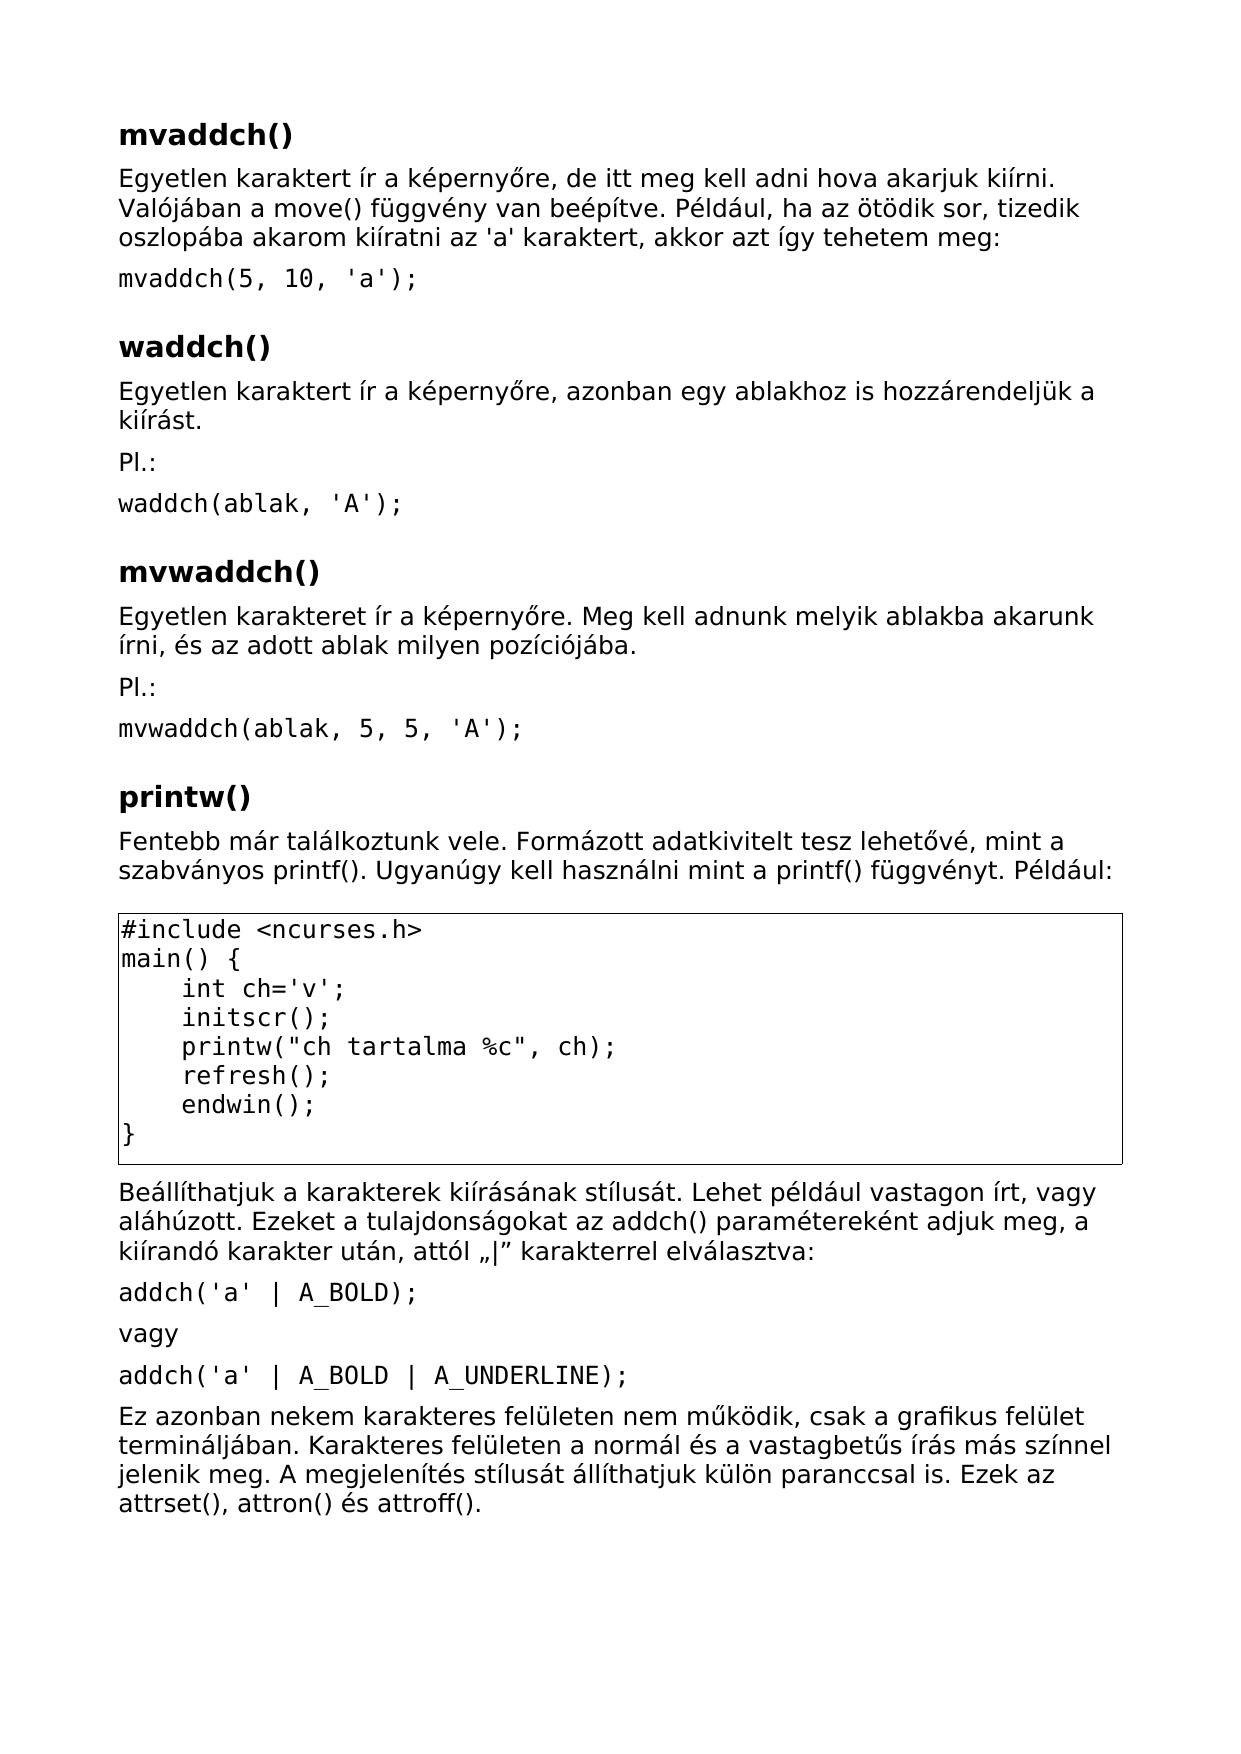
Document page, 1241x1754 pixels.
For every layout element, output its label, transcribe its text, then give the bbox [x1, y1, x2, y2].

text Pl.: [118, 673, 1122, 702]
text addch('a' | A_BOLD); [118, 1278, 1122, 1307]
text Pl.: [118, 448, 1122, 477]
table_header #include <ncurses.h> main() { int ch='v'; initscr(); printw("ch tartalma %c", ch); refresh(); endwin(); } [119, 914, 1122, 1163]
subtitle mvaddch() [118, 118, 1122, 152]
text mvwaddch(ablak, 5, 5, 'A'); [118, 714, 1122, 743]
text Egyetlen karakteret ír a képernyőre. Meg kell adnunk melyik ablakba akarunk írni, és az adott ablak milyen pozíciójába. [118, 602, 1122, 660]
text Ez azonban nekem karakteres felületen nem működik, csak a grafikus felület termináljában. Karakteres felületen a normál és a vastagbetűs írás más színnel jelenik meg. A megjelenítés stílusát állíthatjuk külön paranccsal is. Ezek az attrset(), attron() és attroff(). [118, 1402, 1122, 1518]
text addch('a' | A_BOLD | A_UNDERLINE); [118, 1361, 1122, 1390]
text waddch(ablak, 'A'); [118, 489, 1122, 519]
text vagy [118, 1319, 1122, 1348]
text Fentebb már találkoztunk vele. Formázott adatkivitelt tesz lehetővé, mint a szabványos printf(). Ugyanúgy kell használni mint a printf() függvényt. Például: [118, 827, 1122, 885]
text Beállíthatjuk a karakterek kiírásának stílusát. Lehet például vastagon írt, vagy aláhúzott. Ezeket a tulajdonságokat az addch() paramétereként adjuk meg, a kiírandó karakter után, attól „|” karakterrel elválasztva: [118, 1178, 1122, 1266]
subtitle printw() [118, 780, 1122, 814]
subtitle waddch() [118, 331, 1122, 364]
subtitle mvwaddch() [118, 555, 1122, 589]
text mvaddch(5, 10, 'a'); [118, 264, 1122, 294]
text Egyetlen karaktert ír a képernyőre, de itt meg kell adni hova akarjuk kiírni. Valójában a move() függvény van beépítve. Például, ha az ötödik sor, tizedik oszlopába akarom kiíratni az 'a' karaktert, akkor azt így tehetem meg: [118, 164, 1122, 252]
text Egyetlen karaktert ír a képernyőre, azonban egy ablakhoz is hozzárendeljük a kiírást. [118, 377, 1122, 435]
